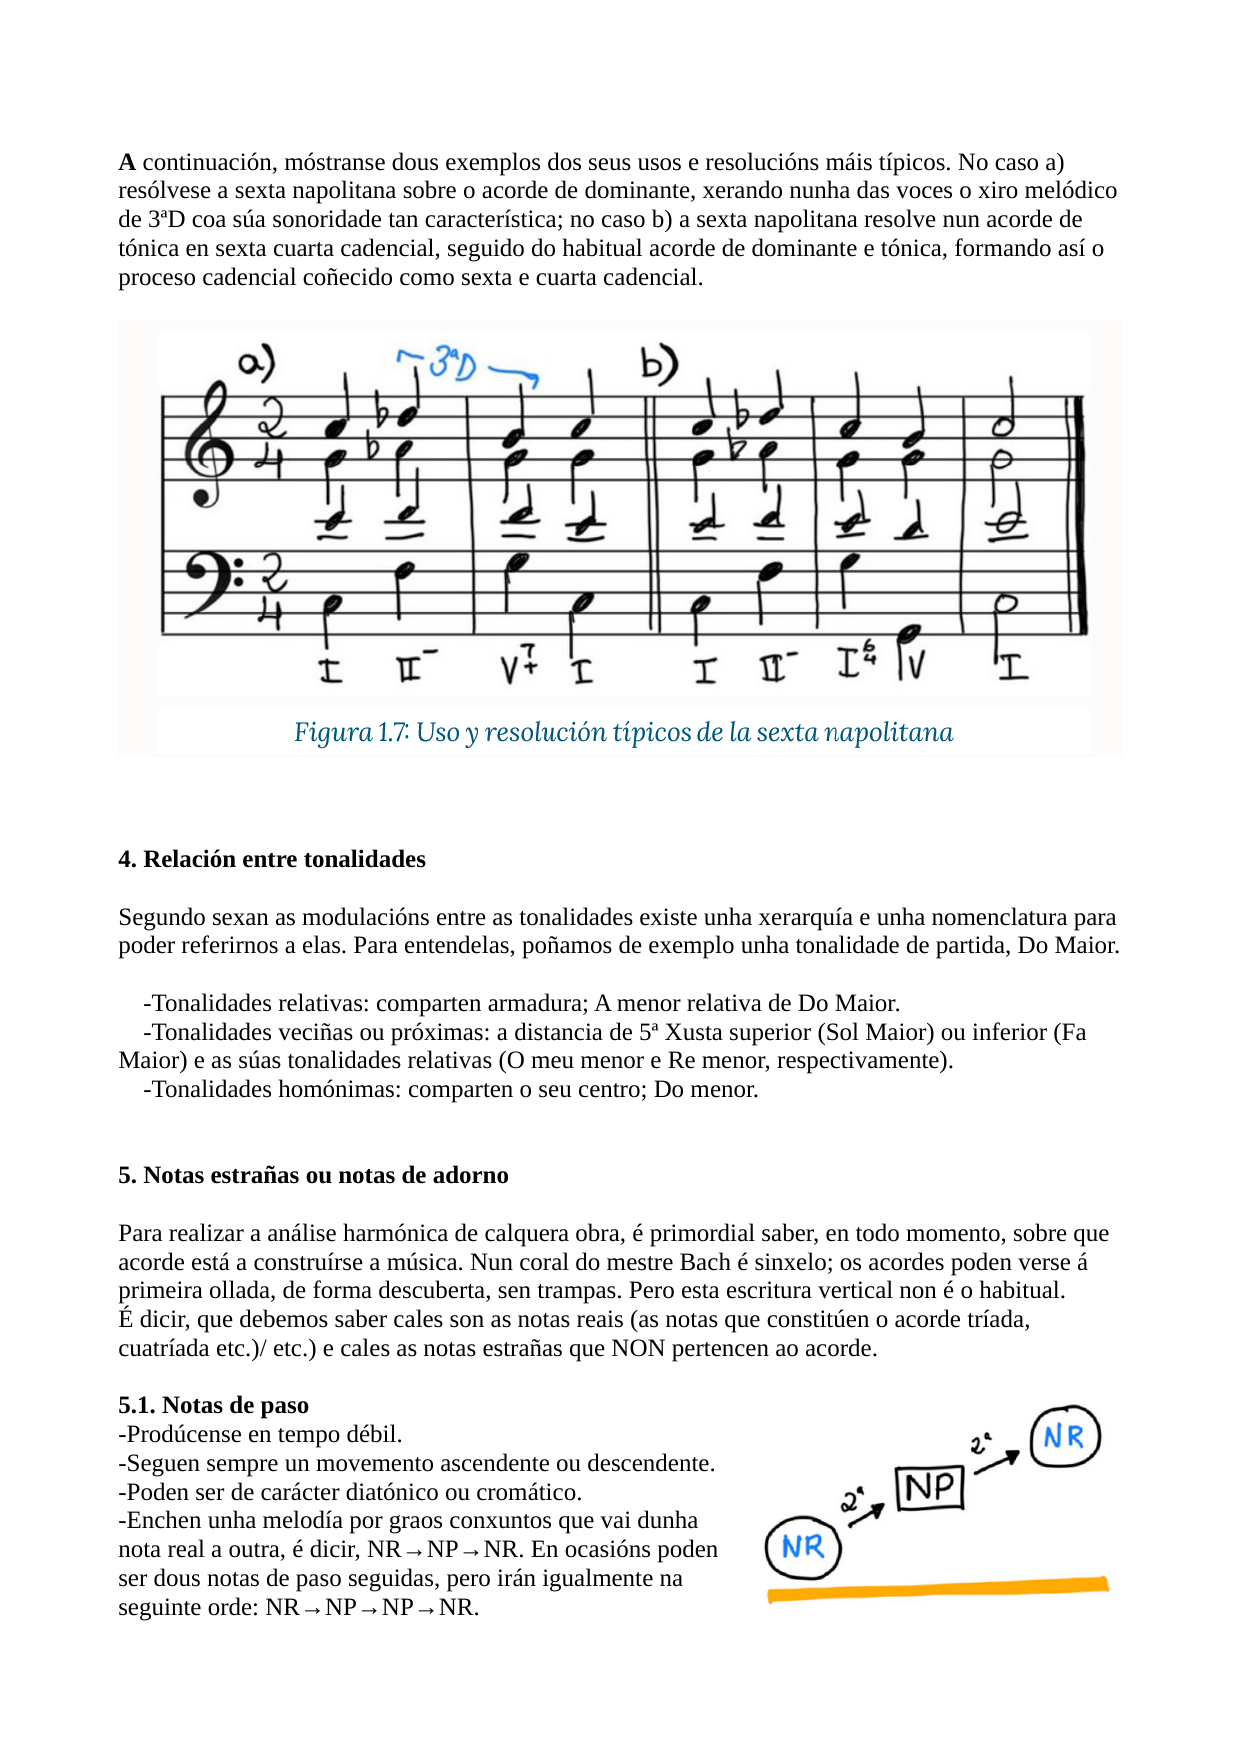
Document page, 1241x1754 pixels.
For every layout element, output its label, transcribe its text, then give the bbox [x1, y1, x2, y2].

text -Enchen unha melodía por graos conxuntos que vai dunha nota real a outra, é dicir, NR→NP→NR. En ocasións poden ser dous notas de paso seguidas, pero irán igualmente na seguinte orde: NR→NP→NP→NR. [118, 1505, 734, 1620]
text É dicir, que debemos saber cales son as notas reais (as notas que constitúen o acorde tríada, cuatríada etc.)/ etc.) e cales as notas estrañas que NON pertencen ao acorde. [118, 1304, 1122, 1362]
picture [734, 1382, 1142, 1622]
text -Tonalidades homónimas: comparten o seu centro; Do menor. [118, 1074, 1122, 1103]
picture [118, 319, 1123, 758]
text -Tonalidades veciñas ou próximas: a distancia de 5ª Xusta superior (Sol Maior) ou inferior (Fa Maior) e as súas tonalidades relativas (O meu menor e Re menor, respectivamente). [118, 1017, 1122, 1074]
text 5. Notas estrañas ou notas de adorno [118, 1160, 1122, 1189]
text 4. Relación entre tonalidades [118, 844, 1122, 873]
text Para realizar a análise harmónica de calquera obra, é primordial saber, en todo momento, sobre que acorde está a construírse a música. Nun coral do mestre Bach é sinxelo; os acordes poden verse á primeira ollada, de forma descuberta, sen trampas. Pero esta escritura vertical non é o habitual. [118, 1218, 1122, 1304]
text 5.1. Notas de paso [118, 1390, 734, 1419]
text A continuación, móstranse dous exemplos dos seus usos e resolucións máis típicos. No caso a) resólvese a sexta napolitana sobre o acorde de dominante, xerando nunha das voces o xiro melódico de 3ªD coa súa sonoridade tan característica; no caso b) a sexta napolitana resolve nun acorde de tónica en sexta cuarta cadencial, seguido do habitual acorde de dominante e tónica, formando así o proceso cadencial coñecido como sexta e cuarta cadencial. [118, 147, 1122, 291]
text -Tonalidades relativas: comparten armadura; A menor relativa de Do Maior. [118, 988, 1122, 1017]
text -Seguen sempre un movemento ascendente ou descendente. [118, 1448, 734, 1477]
text -Poden ser de carácter diatónico ou cromático. [118, 1477, 734, 1505]
text Segundo sexan as modulacións entre as tonalidades existe unha xerarquía e unha nomenclatura para poder referirnos a elas. Para entendelas, poñamos de exemplo unha tonalidade de partida, Do Maior. [118, 902, 1122, 959]
text -Prodúcense en tempo débil. [118, 1419, 734, 1448]
